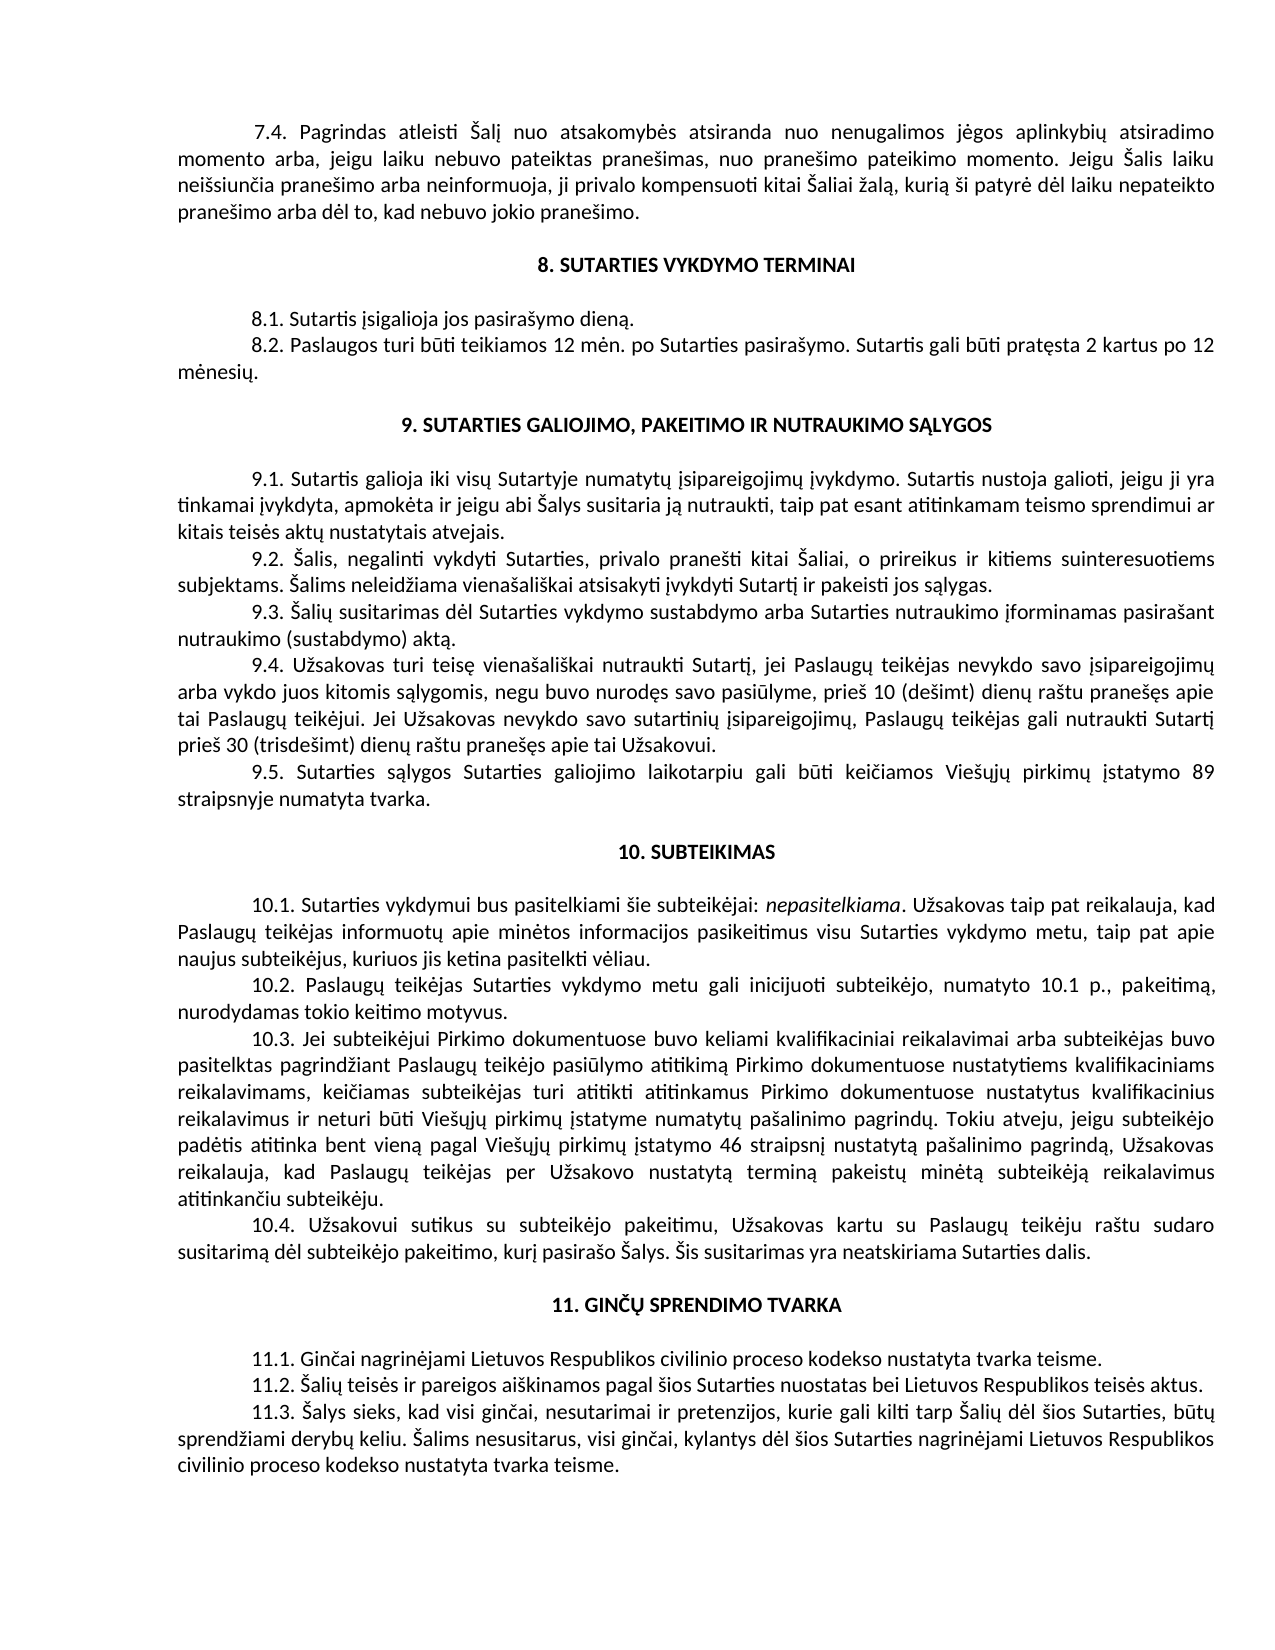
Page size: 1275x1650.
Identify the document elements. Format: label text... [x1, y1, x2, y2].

text 10. SUBTEIKIMAS [177, 838, 1216, 865]
text 9.4. Užsakovas turi teisę vienašališkai nutraukti Sutartį, jei Paslaugų teikėjas nevykdo savo įsipareigojimų arba vykdo juos kitomis sąlygomis, negu buvo nurodęs savo pasiūlyme, prieš 10 (dešimt) dienų raštu pranešęs apie tai Paslaugų teikėjui. Jei Užsakovas nevykdo savo sutartinių įsipareigojimų, Paslaugų teikėjas gali nutraukti Sutartį prieš 30 (trisdešimt) dienų raštu pranešęs apie tai Užsakovui. [177, 651, 1216, 758]
text 11. GINČŲ SPRENDIMO TVARKA [177, 1291, 1216, 1318]
text 11.1. Ginčai nagrinėjami Lietuvos Respublikos civilinio proceso kodekso nustatyta tvarka teisme. [177, 1345, 1216, 1371]
text 8.2. Paslaugos turi būti teikiamos 12 mėn. po Sutarties pasirašymo. Sutartis gali būti pratęsta 2 kartus po 12 mėnesių. [177, 331, 1216, 385]
text 10.4. Užsakovui sutikus su subteikėjo pakeitimu, Užsakovas kartu su Paslaugų teikėju raštu sudaro susitarimą dėl subteikėjo pakeitimo, kurį pasirašo Šalys. Šis susitarimas yra neatskiriama Sutarties dalis. [177, 1211, 1216, 1265]
text 11.2. Šalių teisės ir pareigos aiškinamos pagal šios Sutarties nuostatas bei Lietuvos Respublikos teisės aktus. [177, 1371, 1216, 1398]
text 7.4. Pagrindas atleisti Šalį nuo atsakomybės atsiranda nuo nenugalimos jėgos aplinkybių atsiradimo momento arba, jeigu laiku nebuvo pateiktas pranešimas, nuo pranešimo pateikimo momento. Jeigu Šalis laiku neišsiunčia pranešimo arba neinformuoja, ji privalo kompensuoti kitai Šaliai žalą, kurią ši patyrė dėl laiku nepateikto pranešimo arba dėl to, kad nebuvo jokio pranešimo. [177, 118, 1216, 225]
text 9.5. Sutarties sąlygos Sutarties galiojimo laikotarpiu gali būti keičiamos Viešųjų pirkimų įstatymo 89 straipsnyje numatyta tvarka. [177, 758, 1216, 811]
text 8.1. Sutartis įsigalioja jos pasirašymo dieną. [177, 305, 1216, 331]
text 10.3. Jei subteikėjui Pirkimo dokumentuose buvo keliami kvalifikaciniai reikalavimai arba subteikėjas buvo pasitelktas pagrindžiant Paslaugų teikėjo pasiūlymo atitikimą Pirkimo dokumentuose nustatytiems kvalifikaciniams reikalavimams, keičiamas subteikėjas turi atitikti atitinkamus Pirkimo dokumentuose nustatytus kvalifikacinius reikalavimus ir neturi būti Viešųjų pirkimų įstatyme numatytų pašalinimo pagrindų. Tokiu atveju, jeigu subteikėjo padėtis atitinka bent vieną pagal Viešųjų pirkimų įstatymo 46 straipsnį nustatytą pašalinimo pagrindą, Užsakovas reikalauja, kad Paslaugų teikėjas per Užsakovo nustatytą terminą pakeistų minėtą subteikėją reikalavimus atitinkančiu subteikėju. [177, 1025, 1216, 1211]
list 9. SUTARTIES GALIOJIMO, PAKEITIMO IR NUTRAUKIMO SĄLYGOS [177, 411, 1216, 438]
text 9.3. Šalių susitarimas dėl Sutarties vykdymo sustabdymo arba Sutarties nutraukimo įforminamas pasirašant nutraukimo (sustabdymo) aktą. [177, 598, 1216, 651]
text 10.2. Paslaugų teikėjas Sutarties vykdymo metu gali inicijuoti subteikėjo, numatyto 10.1 p., pakeitimą, nurodydamas tokio keitimo motyvus. [177, 971, 1216, 1025]
list 8. SUTARTIES VYKDYMO TERMINAI [177, 251, 1216, 278]
text 11.3. Šalys sieks, kad visi ginčai, nesutarimai ir pretenzijos, kurie gali kilti tarp Šalių dėl šios Sutarties, būtų sprendžiami derybų keliu. Šalims nesusitarus, visi ginčai, kylantys dėl šios Sutarties nagrinėjami Lietuvos Respublikos civilinio proceso kodekso nustatyta tvarka teisme. [177, 1398, 1216, 1478]
text 10.1. Sutarties vykdymui bus pasitelkiami šie subteikėjai: nepasitelkiama. Užsakovas taip pat reikalauja, kad Paslaugų teikėjas informuotų apie minėtos informacijos pasikeitimus visu Sutarties vykdymo metu, taip pat apie naujus subteikėjus, kuriuos jis ketina pasitelkti vėliau. [177, 891, 1216, 971]
text 9.1. Sutartis galioja iki visų Sutartyje numatytų įsipareigojimų įvykdymo. Sutartis nustoja galioti, jeigu ji yra tinkamai įvykdyta, apmokėta ir jeigu abi Šalys susitaria ją nutraukti, taip pat esant atitinkamam teismo sprendimui ar kitais teisės aktų nustatytais atvejais. [177, 465, 1216, 545]
text 9.2. Šalis, negalinti vykdyti Sutarties, privalo pranešti kitai Šaliai, o prireikus ir kitiems suinteresuotiems subjektams. Šalims neleidžiama vienašališkai atsisakyti įvykdyti Sutartį ir pakeisti jos sąlygas. [177, 545, 1216, 598]
